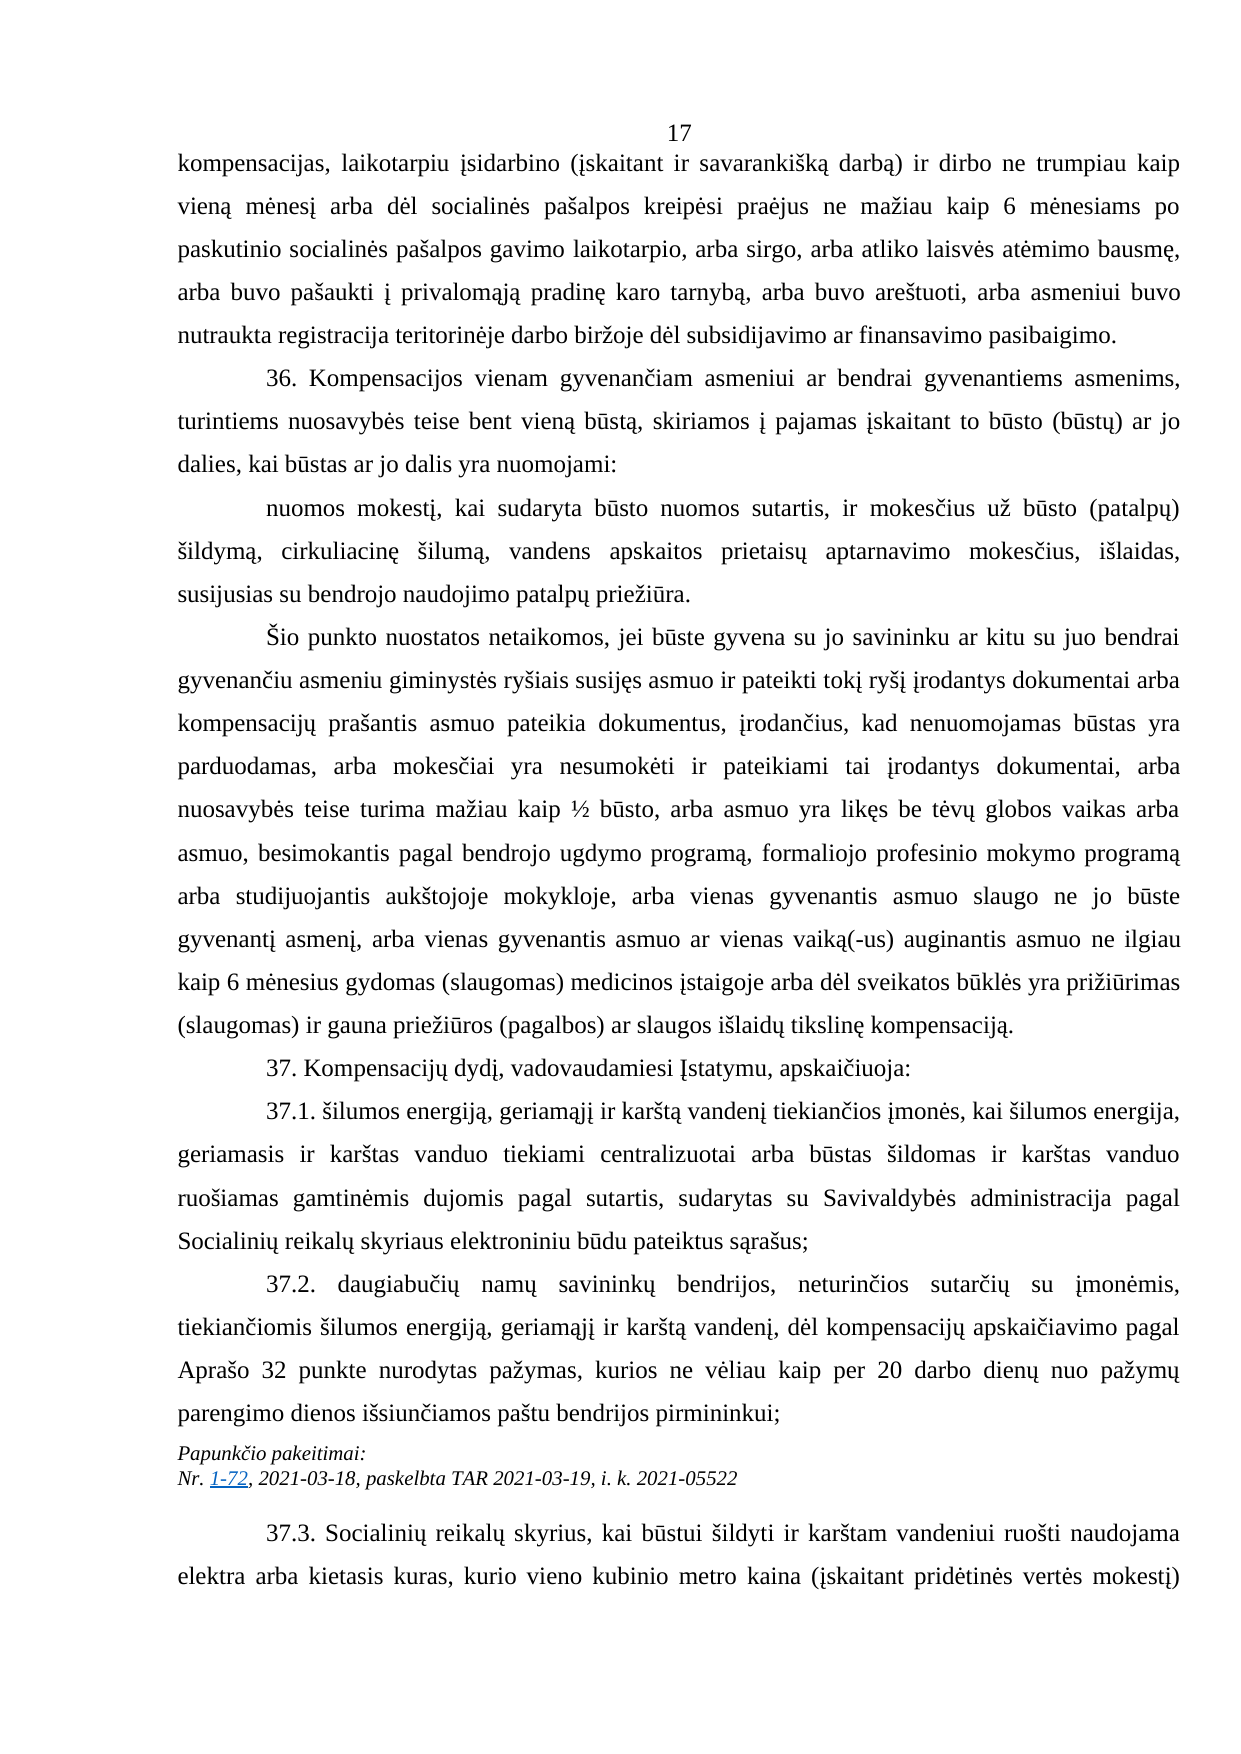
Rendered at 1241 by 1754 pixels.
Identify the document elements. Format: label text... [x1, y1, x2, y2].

text 37. Kompensacijų dydį, vadovaudamiesi Įstatymu, apskaičiuoja: [177, 1053, 1181, 1082]
text nuomos mokestį, kai sudaryta būsto nuomos sutartis, ir mokesčius už būsto (patalpų) šildymą, cirkuliacinę šilumą, vandens apskaitos prietaisų aptarnavimo mokesčius, išlaidas, susijusias su bendrojo naudojimo patalpų priežiūra. [177, 493, 1181, 608]
text 36. Kompensacijos vienam gyvenančiam asmeniui ar bendrai gyvenantiems asmenims, turintiems nuosavybės teise bent vieną būstą, skiriamos į pajamas įskaitant to būsto (būstų) ar jo dalies, kai būstas ar jo dalis yra nuomojami: [177, 363, 1181, 478]
text Nr. 1-72, 2021-03-18, paskelbta TAR 2021-03-19, i. k. 2021-05522 [177, 1465, 1181, 1489]
text 37.1. šilumos energiją, geriamąjį ir karštą vandenį tiekiančios įmonės, kai šilumos energija, geriamasis ir karštas vanduo tiekiami centralizuotai arba būstas šildomas ir karštas vanduo ruošiamas gamtinėmis dujomis pagal sutartis, sudarytas su Savivaldybės administracija pagal Socialinių reikalų skyriaus elektroniniu būdu pateiktus sąrašus; [177, 1096, 1181, 1254]
text kompensacijas, laikotarpiu įsidarbino (įskaitant ir savarankišką darbą) ir dirbo ne trumpiau kaip vieną mėnesį arba dėl socialinės pašalpos kreipėsi praėjus ne mažiau kaip 6 mėnesiams po paskutinio socialinės pašalpos gavimo laikotarpio, arba sirgo, arba atliko laisvės atėmimo bausmę, arba buvo pašaukti į privalomąją pradinę karo tarnybą, arba buvo areštuoti, arba asmeniui buvo nutraukta registracija teritorinėje darbo biržoje dėl subsidijavimo ar finansavimo pasibaigimo. [177, 148, 1181, 349]
text Papunkčio pakeitimai: [177, 1441, 1181, 1465]
text Šio punkto nuostatos netaikomos, jei būste gyvena su jo savininku ar kitu su juo bendrai gyvenančiu asmeniu giminystės ryšiais susijęs asmuo ir pateikti tokį ryšį įrodantys dokumentai arba kompensacijų prašantis asmuo pateikia dokumentus, įrodančius, kad nenuomojamas būstas yra parduodamas, arba mokesčiai yra nesumokėti ir pateikiami tai įrodantys dokumentai, arba nuosavybės teise turima mažiau kaip ½ būsto, arba asmuo yra likęs be tėvų globos vaikas arba asmuo, besimokantis pagal bendrojo ugdymo programą, formaliojo profesinio mokymo programą arba studijuojantis aukštojoje mokykloje, arba vienas gyvenantis asmuo slaugo ne jo būste gyvenantį asmenį, arba vienas gyvenantis asmuo ar vienas vaiką(-us) auginantis asmuo ne ilgiau kaip 6 mėnesius gydomas (slaugomas) medicinos įstaigoje arba dėl sveikatos būklės yra prižiūrimas (slaugomas) ir gauna priežiūros (pagalbos) ar slaugos išlaidų tikslinę kompensaciją. [177, 622, 1181, 1039]
text 37.2. daugiabučių namų savininkų bendrijos, neturinčios sutarčių su įmonėmis, tiekiančiomis šilumos energiją, geriamąjį ir karštą vandenį, dėl kompensacijų apskaičiavimo pagal Aprašo 32 punkte nurodytas pažymas, kurios ne vėliau kaip per 20 darbo dienų nuo pažymų parengimo dienos išsiunčiamos paštu bendrijos pirmininkui; [177, 1269, 1181, 1427]
text 37.3. Socialinių reikalų skyrius, kai būstui šildyti ir karštam vandeniui ruošti naudojama elektra arba kietasis kuras, kurio vieno kubinio metro kaina (įskaitant pridėtinės vertės mokestį) [177, 1518, 1181, 1590]
